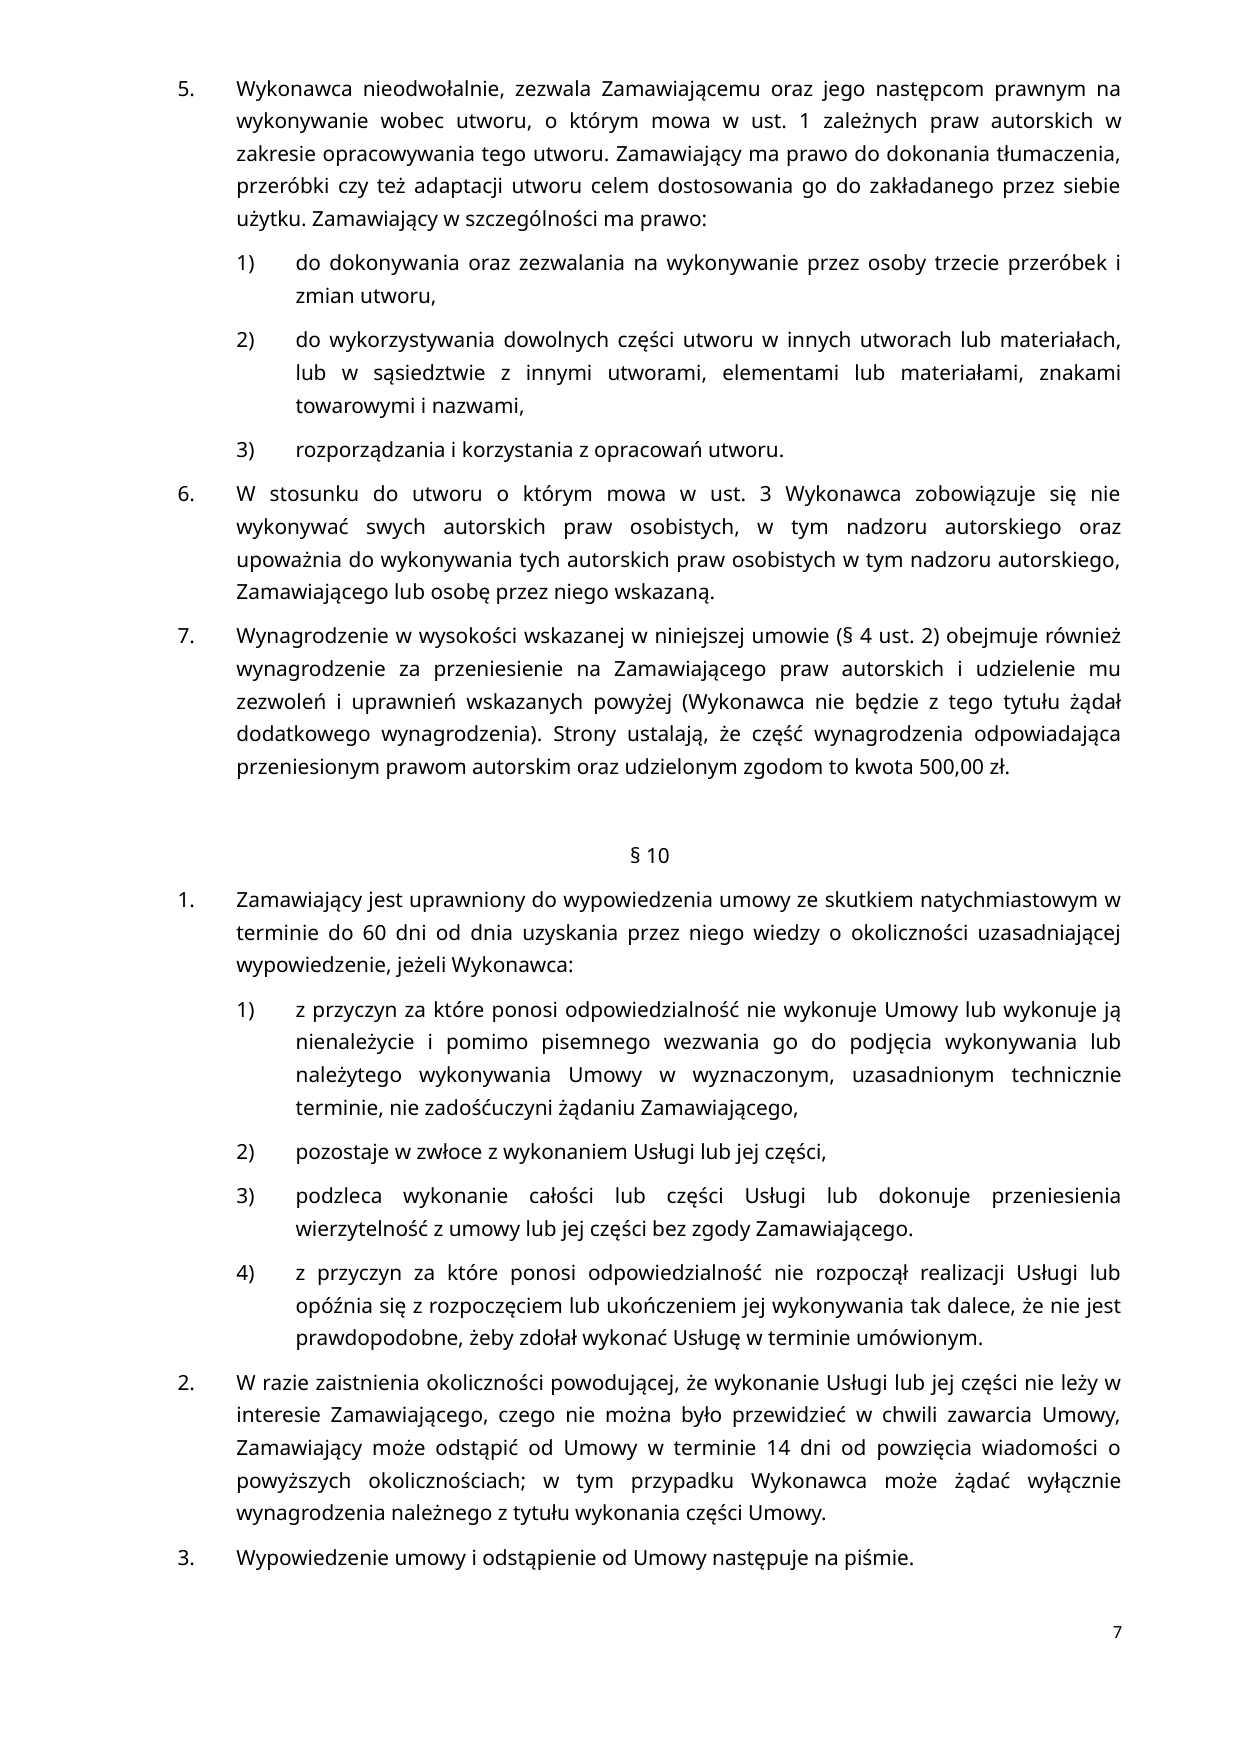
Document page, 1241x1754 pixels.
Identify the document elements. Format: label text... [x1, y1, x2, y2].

list z przyczyn za które ponosi odpowiedzialność nie wykonuje Umowy lub wykonuje ją nienależycie i pomimo pisemnego wezwania go do podjęcia wykonywania lub należytego wykonywania Umowy w wyznaczonym, uzasadnionym technicznie terminie, nie zadośćuczyni żądaniu Zamawiającego, [236, 995, 1122, 1121]
list Wypowiedzenie umowy i odstąpienie od Umowy następuje na piśmie. [177, 1543, 1122, 1571]
list W stosunku do utworu o którym mowa w ust. 3 Wykonawca zobowiązuje się nie wykonywać swych autorskich praw osobistych, w tym nadzoru autorskiego oraz upoważnia do wykonywania tych autorskich praw osobistych w tym nadzoru autorskiego, Zamawiającego lub osobę przez niego wskazaną. [177, 479, 1122, 606]
text § 10 [177, 841, 1122, 869]
list Wykonawca nieodwołalnie, zezwala Zamawiającemu oraz jego następcom prawnym na wykonywanie wobec utworu, o którym mowa w ust. 1 zależnych praw autorskich w zakresie opracowywania tego utworu. Zamawiający ma prawo do dokonania tłumaczenia, przeróbki czy też adaptacji utworu celem dostosowania go do zakładanego przez siebie użytku. Zamawiający w szczególności ma prawo: [177, 74, 1122, 233]
list z przyczyn za które ponosi odpowiedzialność nie rozpoczął realizacji Usługi lub opóźnia się z rozpoczęciem lub ukończeniem jej wykonywania tak dalece, że nie jest prawdopodobne, żeby zdołał wykonać Usługę w terminie umówionym. [236, 1258, 1122, 1352]
list do dokonywania oraz zezwalania na wykonywanie przez osoby trzecie przeróbek i zmian utworu, [236, 248, 1122, 309]
list podzleca wykonanie całości lub części Usługi lub dokonuje przeniesienia wierzytelność z umowy lub jej części bez zgody Zamawiającego. [236, 1181, 1122, 1242]
list pozostaje w zwłoce z wykonaniem Usługi lub jej części, [236, 1137, 1122, 1165]
list Zamawiający jest uprawniony do wypowiedzenia umowy ze skutkiem natychmiastowym w terminie do 60 dni od dnia uzyskania przez niego wiedzy o okoliczności uzasadniającej wypowiedzenie, jeżeli Wykonawca: [177, 885, 1122, 979]
list do wykorzystywania dowolnych części utworu w innych utworach lub materiałach, lub w sąsiedztwie z innymi utworami, elementami lub materiałami, znakami towarowymi i nazwami, [236, 326, 1122, 419]
list rozporządzania i korzystania z opracowań utworu. [236, 435, 1122, 463]
list W razie zaistnienia okoliczności powodującej, że wykonanie Usługi lub jej części nie leży w interesie Zamawiającego, czego nie można było przewidzieć w chwili zawarcia Umowy, Zamawiający może odstąpić od Umowy w terminie 14 dni od powzięcia wiadomości o powyższych okolicznościach; w tym przypadku Wykonawca może żądać wyłącznie wynagrodzenia należnego z tytułu wykonania części Umowy. [177, 1368, 1122, 1527]
list Wynagrodzenie w wysokości wskazanej w niniejszej umowie (§ 4 ust. 2) obejmuje również wynagrodzenie za przeniesienie na Zamawiającego praw autorskich i udzielenie mu zezwoleń i uprawnień wskazanych powyżej (Wykonawca nie będzie z tego tytułu żądał dodatkowego wynagrodzenia). Strony ustalają, że część wynagrodzenia odpowiadająca przeniesionym prawom autorskim oraz udzielonym zgodom to kwota 500,00 zł. [177, 622, 1122, 781]
